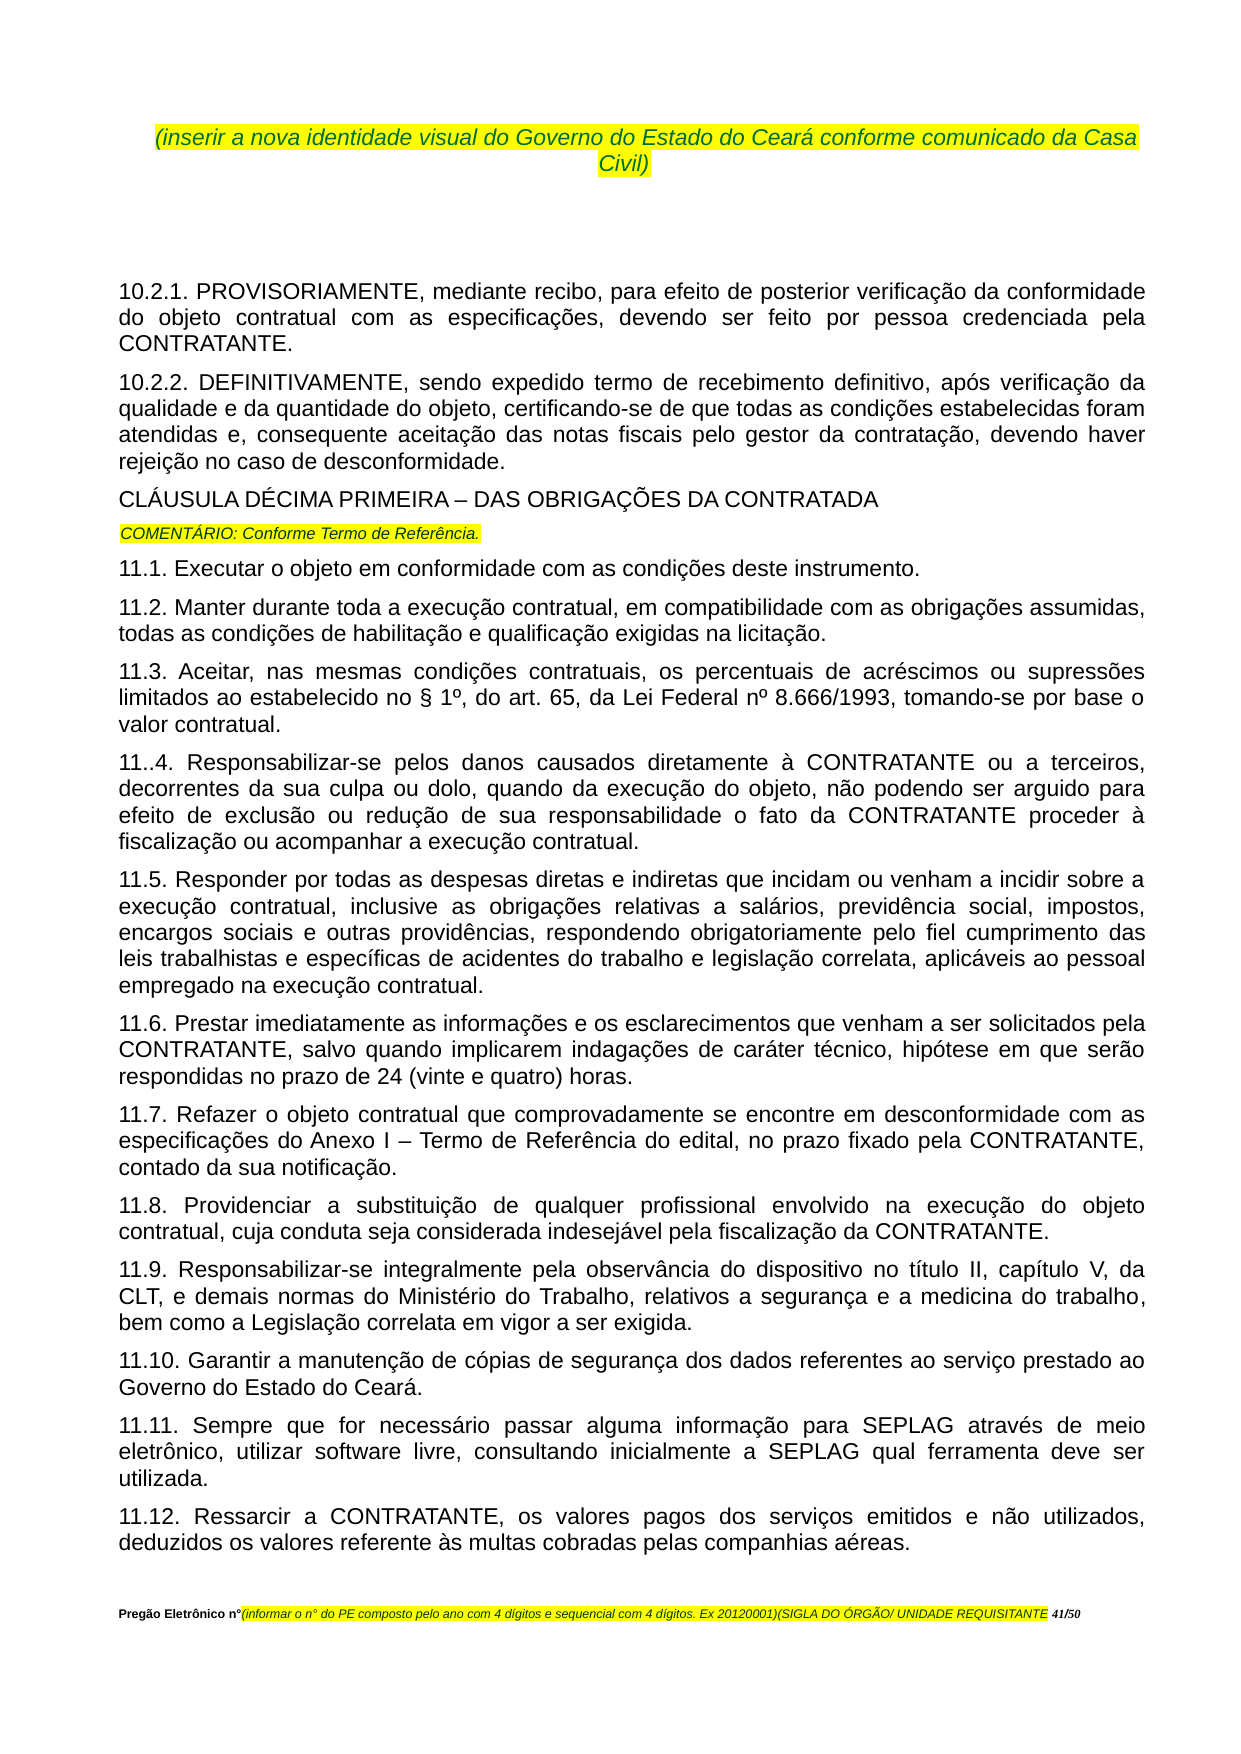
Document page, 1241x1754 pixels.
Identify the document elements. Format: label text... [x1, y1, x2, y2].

text CLÁUSULA DÉCIMA PRIMEIRA – DAS OBRIGAÇÕES DA CONTRATADA [118, 486, 1146, 512]
text 11.12. Ressarcir a CONTRATANTE, os valores pagos dos serviços emitidos e não utilizados, deduzidos os valores referente às multas cobradas pelas companhias aéreas. [118, 1503, 1146, 1556]
text 11.2. Manter durante toda a execução contratual, em compatibilidade com as obrigações assumidas, todas as condições de habilitação e qualificação exigidas na licitação. [118, 593, 1146, 646]
text 11.9. Responsabilizar-se integralmente pela observância do dispositivo no título II, capítulo V, da CLT, e demais normas do Ministério do Trabalho, relativos a segurança e a medicina do trabalho, bem como a Legislação correlata em vigor a ser exigida. [118, 1256, 1146, 1335]
text 11.5. Responder por todas as despesas diretas e indiretas que incidam ou venham a incidir sobre a execução contratual, inclusive as obrigações relativas a salários, previdência social, impostos, encargos sociais e outras providências, respondendo obrigatoriamente pelo fiel cumprimento das leis trabalhistas e específicas de acidentes do trabalho e legislação correlata, aplicáveis ao pessoal empregado na execução contratual. [118, 866, 1146, 998]
text 11.11. Sempre que for necessário passar alguma informação para SEPLAG através de meio eletrônico, utilizar software livre, consultando inicialmente a SEPLAG qual ferramenta deve ser utilizada. [118, 1412, 1146, 1491]
text 11.10. Garantir a manutenção de cópias de segurança dos dados referentes ao serviço prestado ao Governo do Estado do Ceará. [118, 1347, 1146, 1400]
text 11.8. Providenciar a substituição de qualquer profissional envolvido na execução do objeto contratual, cuja conduta seja considerada indesejável pela fiscalização da CONTRATANTE. [118, 1192, 1146, 1244]
text 11.1. Executar o objeto em conformidade com as condições deste instrumento. [118, 555, 1146, 582]
text COMENTÁRIO: Conforme Termo de Referência. [120, 524, 1146, 543]
text 10.2.2. DEFINITIVAMENTE, sendo expedido termo de recebimento definitivo, após verificação da qualidade e da quantidade do objeto, certificando-se de que todas as condições estabelecidas foram atendidas e, consequente aceitação das notas fiscais pelo gestor da contratação, devendo haver rejeição no caso de desconformidade. [118, 369, 1146, 474]
text 11.7. Refazer o objeto contratual que comprovadamente se encontre em desconformidade com as especificações do Anexo I – Termo de Referência do edital, no prazo fixado pela CONTRATANTE, contado da sua notificação. [118, 1101, 1146, 1180]
text 11.3. Aceitar, nas mesmas condições contratuais, os percentuais de acréscimos ou supressões limitados ao estabelecido no § 1º, do art. 65, da Lei Federal nº 8.666/1993, tomando-se por base o valor contratual. [118, 658, 1146, 737]
text 10.2.1. PROVISORIAMENTE, mediante recibo, para efeito de posterior verificação da conformidade do objeto contratual com as especificações, devendo ser feito por pessoa credenciada pela CONTRATANTE. [118, 278, 1146, 357]
text 11..4. Responsabilizar-se pelos danos causados diretamente à CONTRATANTE ou a terceiros, decorrentes da sua culpa ou dolo, quando da execução do objeto, não podendo ser arguido para efeito de exclusão ou redução de sua responsabilidade o fato da CONTRATANTE proceder à fiscalização ou acompanhar a execução contratual. [118, 749, 1146, 854]
text 11.6. Prestar imediatamente as informações e os esclarecimentos que venham a ser solicitados pela CONTRATANTE, salvo quando implicarem indagações de caráter técnico, hipótese em que serão respondidas no prazo de 24 (vinte e quatro) horas. [118, 1010, 1146, 1089]
